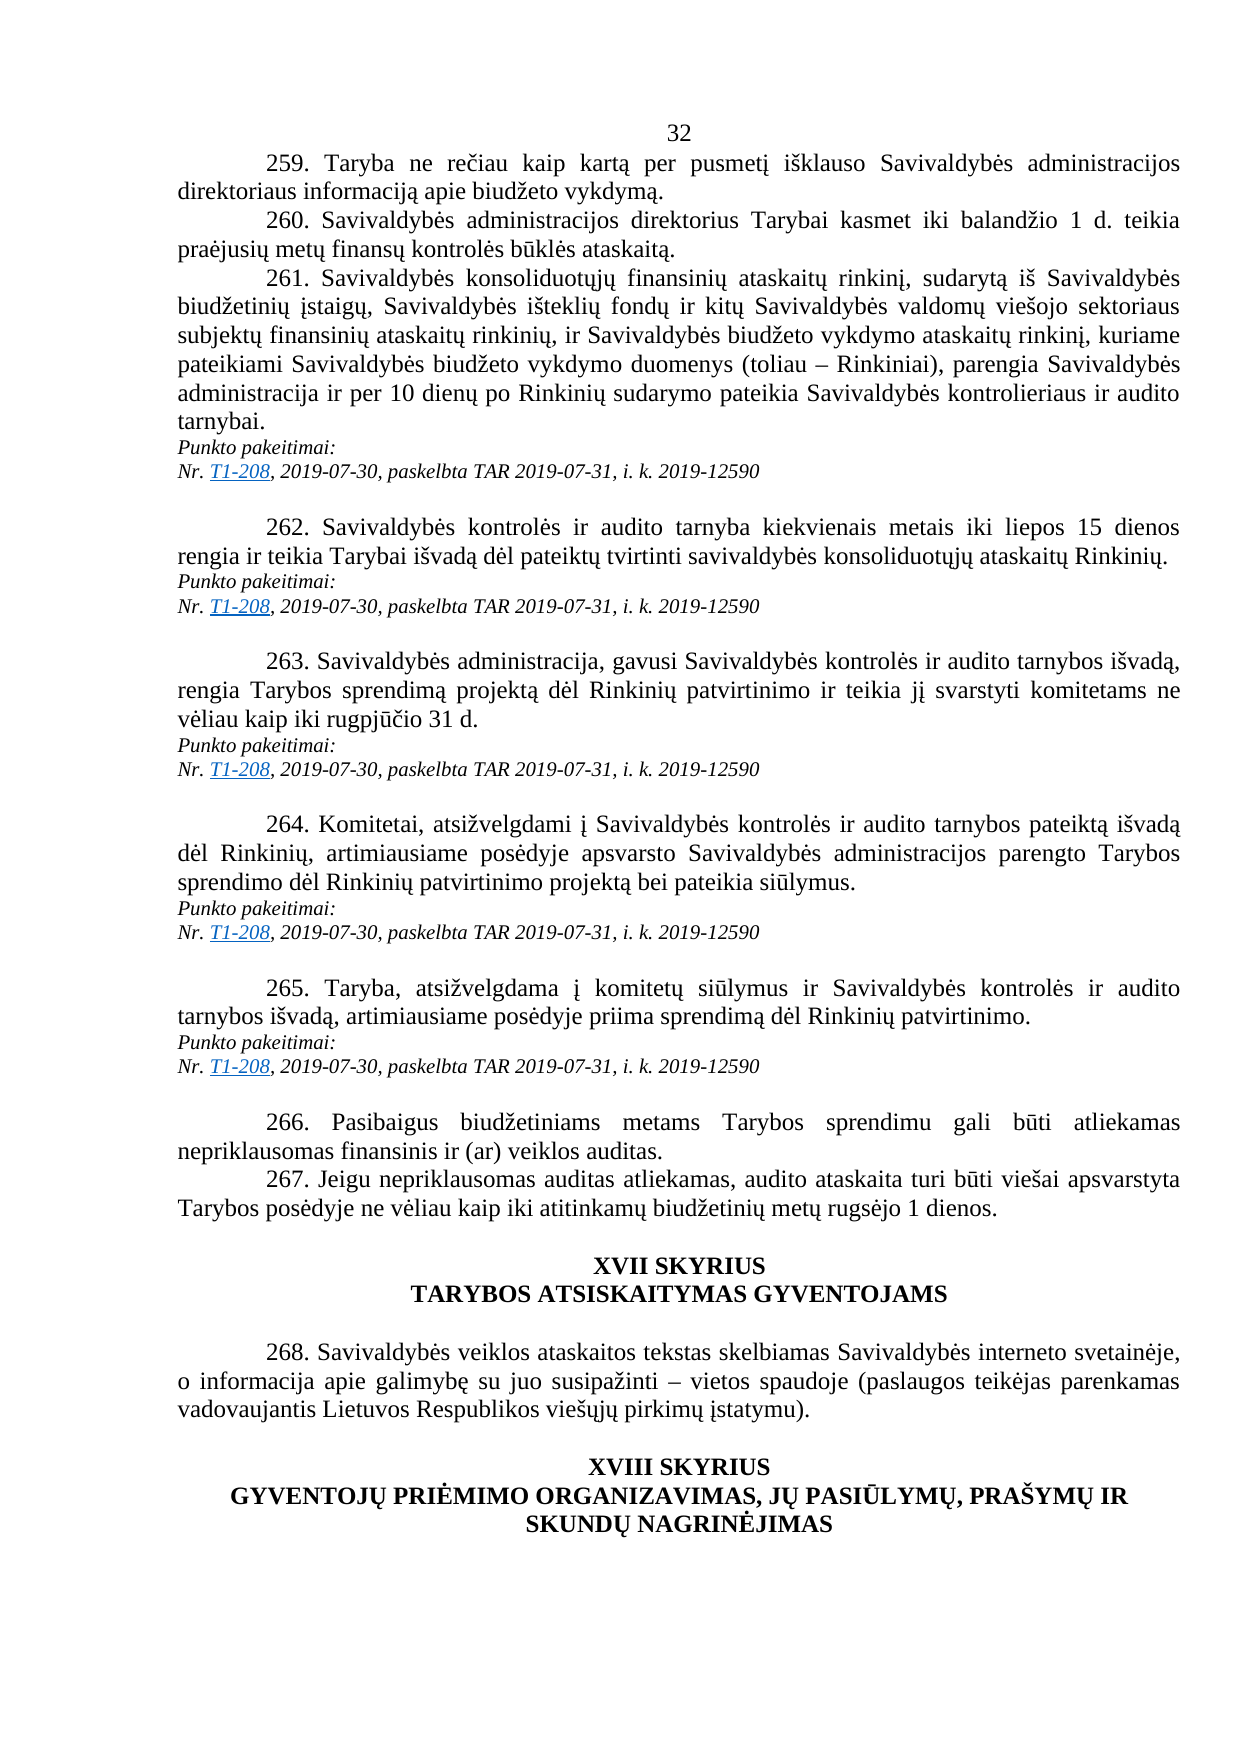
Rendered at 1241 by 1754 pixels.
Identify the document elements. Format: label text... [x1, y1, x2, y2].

text Punkto pakeitimai: [177, 1030, 1181, 1054]
text 262. Savivaldybės kontrolės ir audito tarnyba kiekvienais metais iki liepos 15 dienos rengia ir teikia Tarybai išvadą dėl pateiktų tvirtinti savivaldybės konsoliduotųjų ataskaitų Rinkinių. [177, 512, 1181, 569]
text 268. Savivaldybės veiklos ataskaitos tekstas skelbiamas Savivaldybės interneto svetainėje, o informacija apie galimybę su juo susipažinti – vietos spaudoje (paslaugos teikėjas parenkamas vadovaujantis Lietuvos Respublikos viešųjų pirkimų įstatymu). [177, 1337, 1181, 1423]
text Nr. T1-208, 2019-07-30, paskelbta TAR 2019-07-31, i. k. 2019-12590 [177, 757, 1181, 781]
text 266. Pasibaigus biudžetiniams metams Tarybos sprendimu gali būti atliekamas nepriklausomas finansinis ir (ar) veiklos auditas. [177, 1107, 1181, 1164]
text Punkto pakeitimai: [177, 435, 1181, 459]
text Punkto pakeitimai: [177, 733, 1181, 757]
text 265. Taryba, atsižvelgdama į komitetų siūlymus ir Savivaldybės kontrolės ir audito tarnybos išvadą, artimiausiame posėdyje priima sprendimą dėl Rinkinių patvirtinimo. [177, 973, 1181, 1030]
text Nr. T1-208, 2019-07-30, paskelbta TAR 2019-07-31, i. k. 2019-12590 [177, 593, 1181, 618]
text 260. Savivaldybės administracijos direktorius Tarybai kasmet iki balandžio 1 d. teikia praėjusių metų finansų kontrolės būklės ataskaitą. [177, 205, 1181, 263]
text Nr. T1-208, 2019-07-30, paskelbta TAR 2019-07-31, i. k. 2019-12590 [177, 920, 1181, 944]
text TARYBOS ATSISKAITYMAS GYVENTOJAMS [177, 1279, 1181, 1308]
text 264. Komitetai, atsižvelgdami į Savivaldybės kontrolės ir audito tarnybos pateiktą išvadą dėl Rinkinių, artimiausiame posėdyje apsvarsto Savivaldybės administracijos parengto Tarybos sprendimo dėl Rinkinių patvirtinimo projektą bei pateikia siūlymus. [177, 809, 1181, 896]
text GYVENTOJŲ PRIĖMIMO ORGANIZAVIMAS, JŲ PASIŪLYMŲ, PRAŠYMŲ IR SKUNDŲ NAGRINĖJIMAS [177, 1481, 1181, 1538]
text 259. Taryba ne rečiau kaip kartą per pusmetį išklauso Savivaldybės administracijos direktoriaus informaciją apie biudžeto vykdymą. [177, 148, 1181, 205]
text Punkto pakeitimai: [177, 896, 1181, 920]
text 263. Savivaldybės administracija, gavusi Savivaldybės kontrolės ir audito tarnybos išvadą, rengia Tarybos sprendimą projektą dėl Rinkinių patvirtinimo ir teikia jį svarstyti komitetams ne vėliau kaip iki rugpjūčio 31 d. [177, 646, 1181, 733]
text 261. Savivaldybės konsoliduotųjų finansinių ataskaitų rinkinį, sudarytą iš Savivaldybės biudžetinių įstaigų, Savivaldybės išteklių fondų ir kitų Savivaldybės valdomų viešojo sektoriaus subjektų finansinių ataskaitų rinkinių, ir Savivaldybės biudžeto vykdymo ataskaitų rinkinį, kuriame pateikiami Savivaldybės biudžeto vykdymo duomenys (toliau – Rinkiniai), parengia Savivaldybės administracija ir per 10 dienų po Rinkinių sudarymo pateikia Savivaldybės kontrolieriaus ir audito tarnybai. [177, 263, 1181, 435]
text Punkto pakeitimai: [177, 569, 1181, 593]
text Nr. T1-208, 2019-07-30, paskelbta TAR 2019-07-31, i. k. 2019-12590 [177, 459, 1181, 483]
text XVIII SKYRIUS [177, 1452, 1181, 1481]
text Nr. T1-208, 2019-07-30, paskelbta TAR 2019-07-31, i. k. 2019-12590 [177, 1054, 1181, 1078]
text XVII SKYRIUS [177, 1251, 1181, 1279]
text 267. Jeigu nepriklausomas auditas atliekamas, audito ataskaita turi būti viešai apsvarstyta Tarybos posėdyje ne vėliau kaip iki atitinkamų biudžetinių metų rugsėjo 1 dienos. [177, 1164, 1181, 1222]
